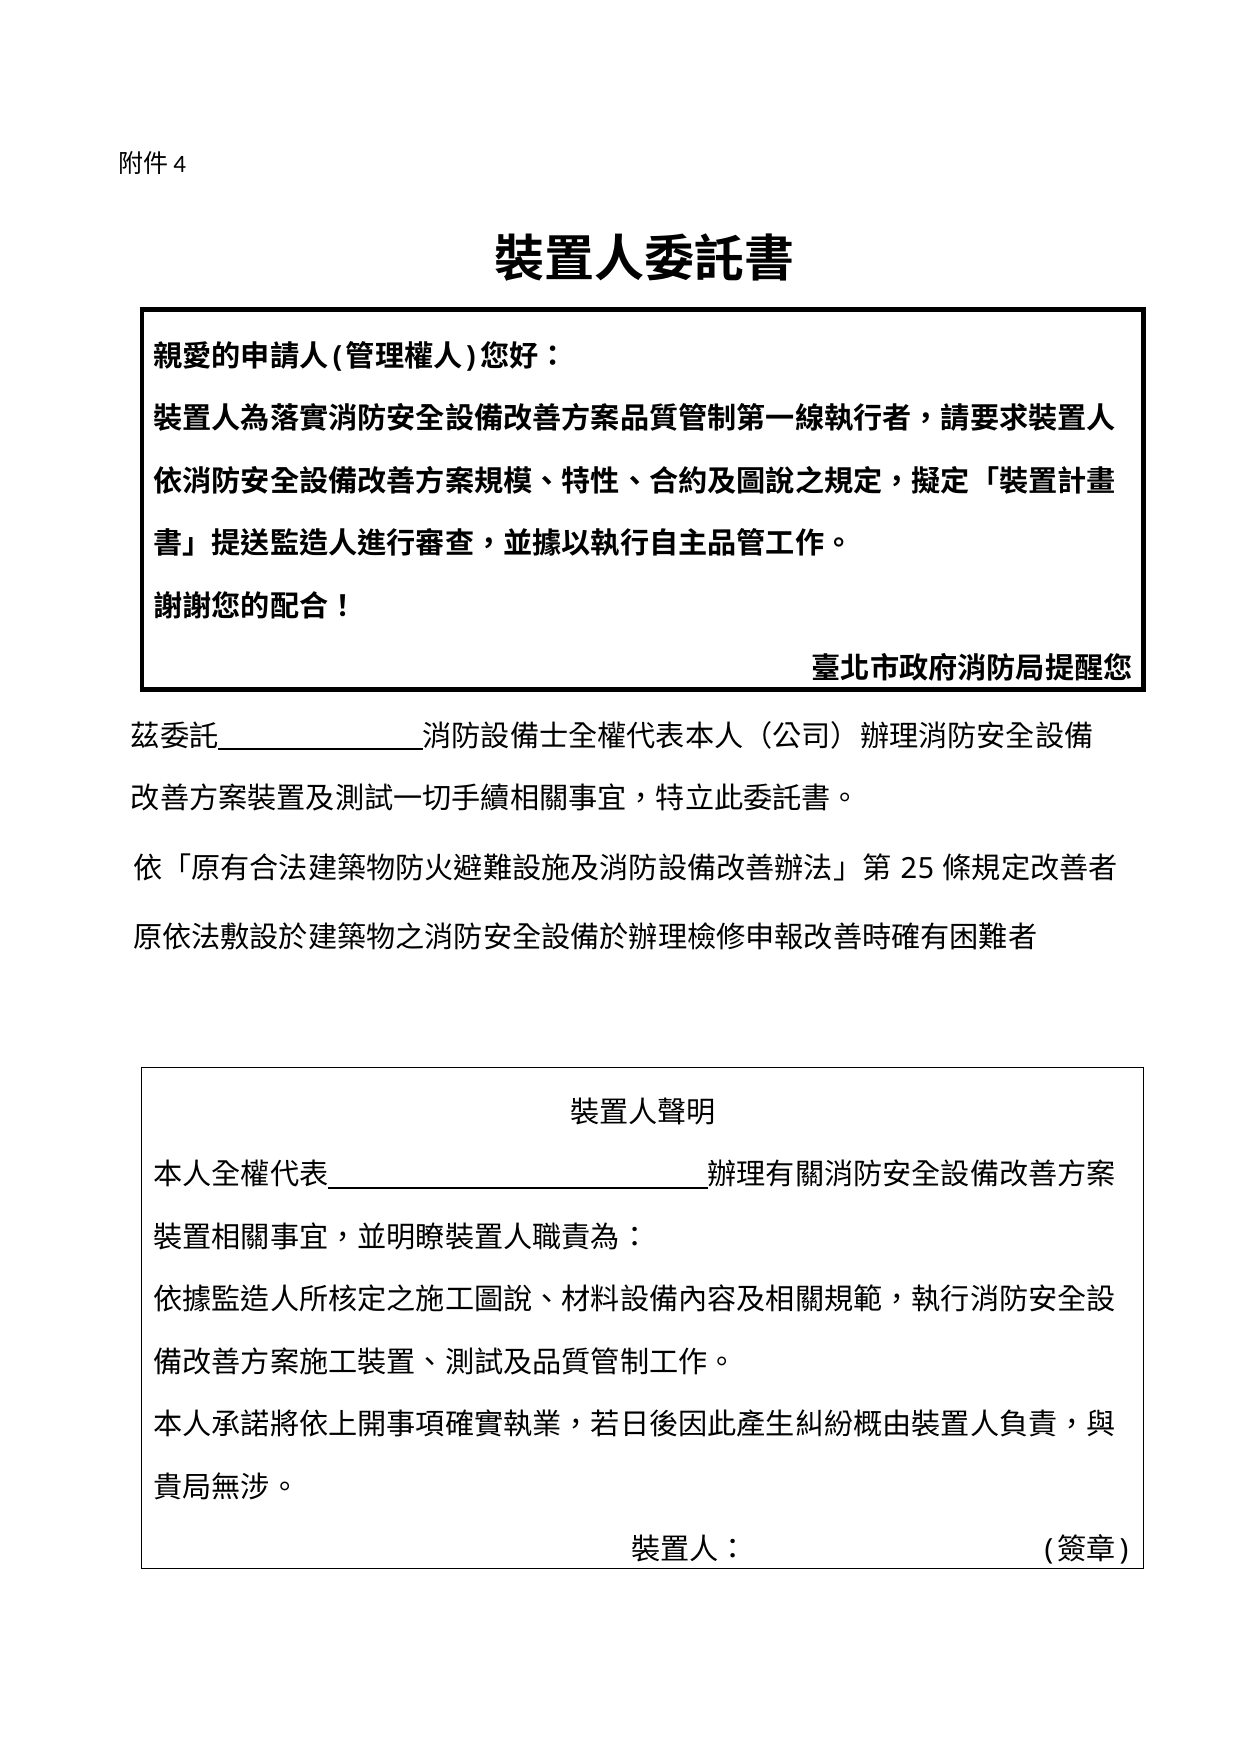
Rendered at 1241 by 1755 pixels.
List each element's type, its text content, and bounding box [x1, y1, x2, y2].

table_header 親愛的申請人(管理權人)您好： 裝置人為落實消防安全設備改善方案品質管制第一線執行者，請要求裝置人依消防安全設備改善方案規模、特性、合約及圖說之規定，擬定「裝置計畫書」提送監造人進行審查，並據以執行自主品管工作。 謝謝您的配合！ 臺北市政府消防局提醒您 [144, 312, 1141, 687]
text 茲委託 消防設備士全權代表本人（公司）辦理消防安全設備改善方案裝置及測試一切手續相關事宜，特立此委託書。 [131, 692, 1117, 817]
table_header 裝置人聲明 本人全權代表 辦理有關消防安全設備改善方案裝置相關事宜，並明瞭裝置人職責為： 依據監造人所核定之施工圖說、材料設備內容及相關規範，執行消防安全設備改善方案施工裝置、測試及品質管制工作。 本人承諾將依上開事項確實執業，若日後因此產生糾紛概由裝置人負責，與 貴局無涉。 裝置人： (簽章) [142, 1068, 1143, 1568]
text 裝置人委託書 [118, 182, 1169, 307]
text 附件4 [118, 120, 1169, 182]
